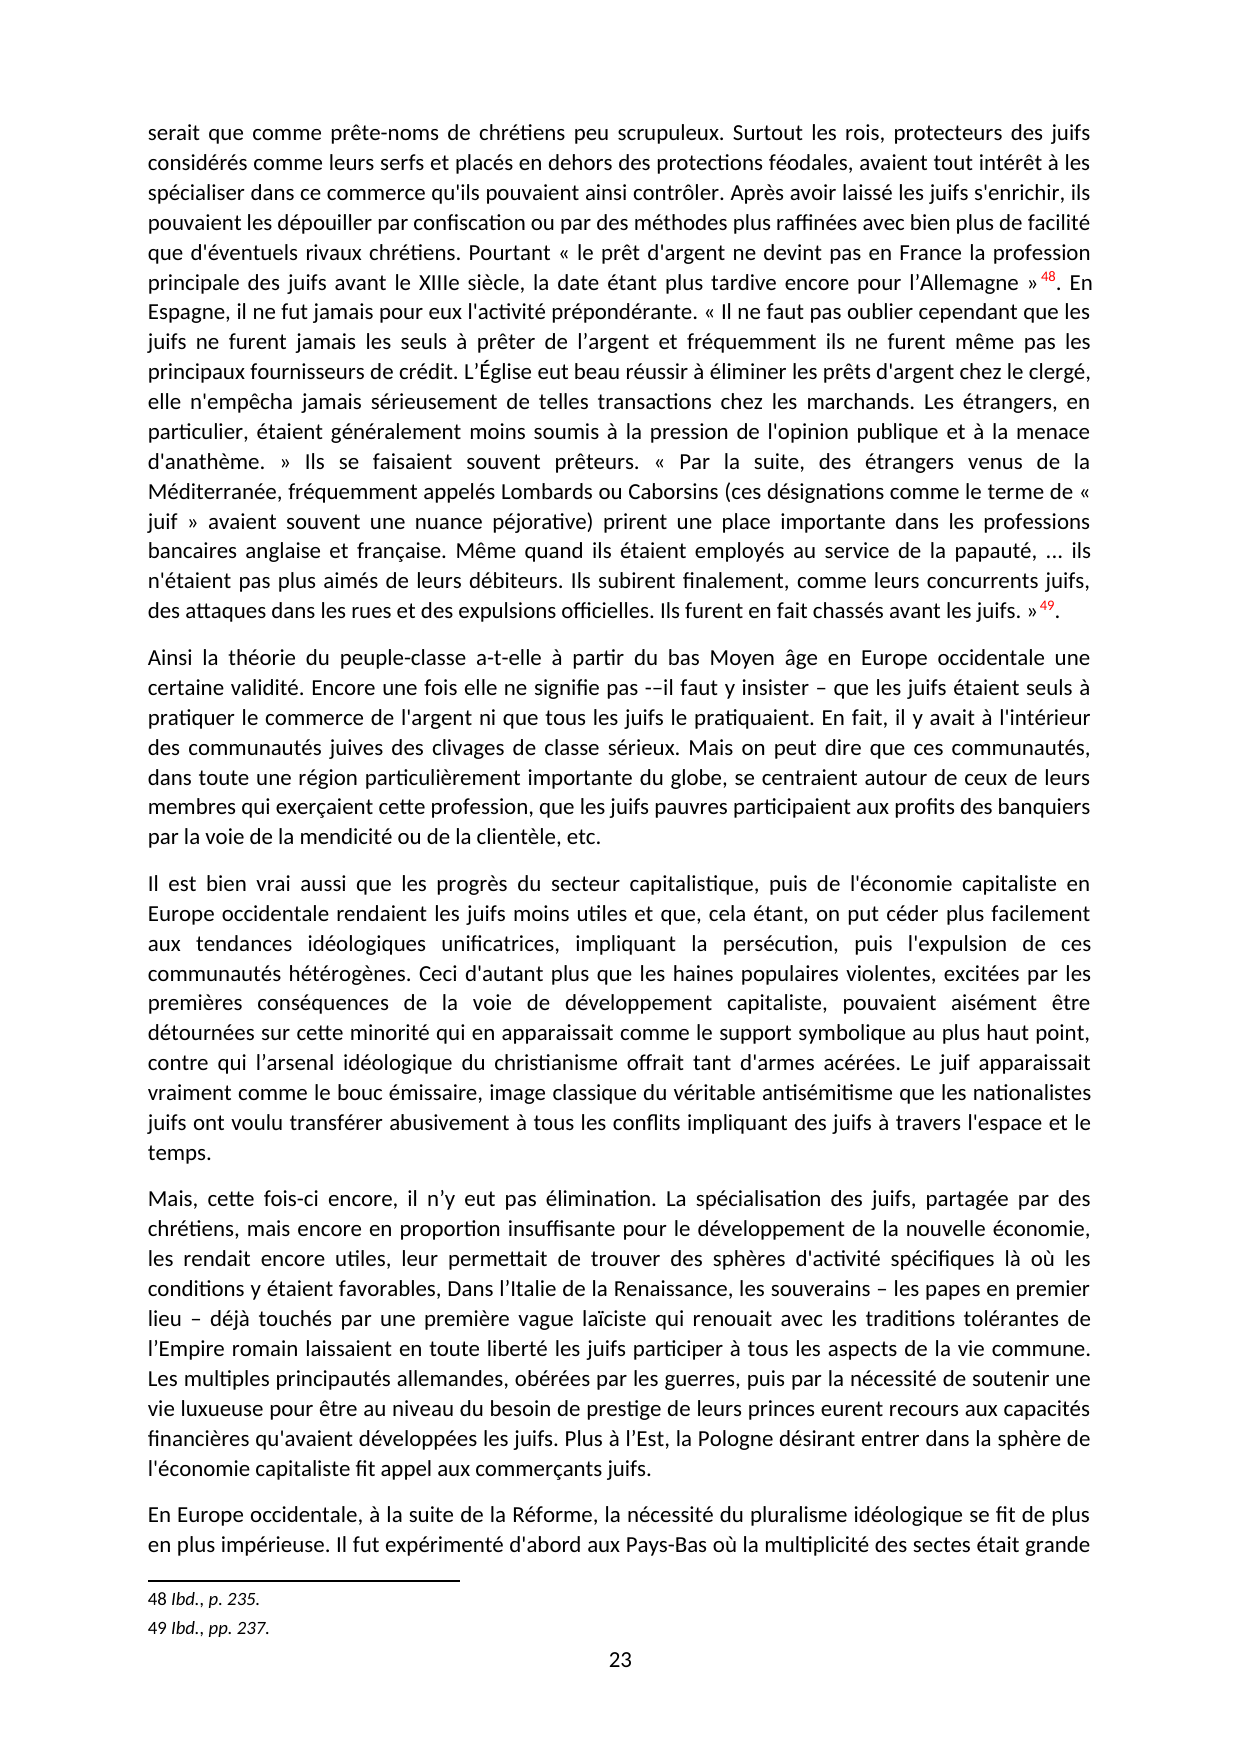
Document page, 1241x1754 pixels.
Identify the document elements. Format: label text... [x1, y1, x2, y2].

text serait que comme prête-noms de chrétiens peu scrupuleux. Surtout les rois, protecteurs des juifs considérés comme leurs serfs et placés en dehors des protections féodales, avaient tout intérêt à les spécialiser dans ce commerce qu'ils pouvaient ainsi contrôler. Après avoir laissé les juifs s'enrichir, ils pouvaient les dépouiller par confiscation ou par des méthodes plus raffinées avec bien plus de facilité que d'éventuels rivaux chrétiens. Pourtant « le prêt d'argent ne devint pas en France la profession principale des juifs avant le XIIIe siècle, la date étant plus tardive encore pour l’Allemagne ». En Espagne, il ne fut jamais pour eux l'activité prépondérante. « Il ne faut pas oublier cependant que les juifs ne furent jamais les seuls à prêter de l’argent et fréquemment ils ne furent même pas les principaux fournisseurs de crédit. L’Église eut beau réussir à éliminer les prêts d'argent chez le clergé, elle n'empêcha jamais sérieusement de telles transactions chez les marchands. Les étrangers, en particulier, étaient généralement moins soumis à la pression de l'opinion publique et à la menace d'anathème. » Ils se faisaient souvent prêteurs. « Par la suite, des étrangers venus de la Méditerranée, fréquemment appelés Lombards ou Caborsins (ces désignations comme le terme de « juif » avaient souvent une nuance péjorative) prirent une place importante dans les professions bancaires anglaise et française. Même quand ils étaient employés au service de la papauté, ... ils n'étaient pas plus aimés de leurs débiteurs. Ils subirent finalement, comme leurs concurrents juifs, des attaques dans les rues et des expulsions officielles. Ils furent en fait chassés avant les juifs. ». [148, 118, 1093, 624]
text En Europe occidentale, à la suite de la Réforme, la nécessité du pluralisme idéologique se fit de plus en plus impérieuse. Il fut expérimenté d'abord aux Pays-Bas où la multiplicité des sectes était grande [148, 1500, 1093, 1558]
text Il est bien vrai aussi que les progrès du secteur capitalistique, puis de l'économie capitaliste en Europe occidentale rendaient les juifs moins utiles et que, cela étant, on put céder plus facilement aux tendances idéologiques unificatrices, impliquant la persécution, puis l'expulsion de ces communautés hétérogènes. Ceci d'autant plus que les haines populaires violentes, excitées par les premières conséquences de la voie de développement capitaliste, pouvaient aisément être détournées sur cette minorité qui en apparaissait comme le support symbolique au plus haut point, contre qui l’arsenal idéologique du christianisme offrait tant d'armes acérées. Le juif apparaissait vraiment comme le bouc émissaire, image classique du véritable antisémitisme que les nationalistes juifs ont voulu transférer abusivement à tous les conflits impliquant des juifs à travers l'espace et le temps. [148, 869, 1093, 1166]
text Ibd., pp. 237. [148, 1616, 1093, 1639]
text Mais, cette fois-ci encore, il n’y eut pas élimination. La spécialisation des juifs, partagée par des chrétiens, mais encore en proportion insuffisante pour le développement de la nouvelle économie, les rendait encore utiles, leur permettait de trouver des sphères d'activité spécifiques là où les conditions y étaient favorables, Dans l’Italie de la Renaissance, les souverains – les papes en premier lieu – déjà touchés par une première vague laïciste qui renouait avec les traditions tolérantes de l’Empire romain laissaient en toute liberté les juifs participer à tous les aspects de la vie commune. Les multiples principautés allemandes, obérées par les guerres, puis par la nécessité de soutenir une vie luxueuse pour être au niveau du besoin de prestige de leurs princes eurent recours aux capacités financières qu'avaient développées les juifs. Plus à l’Est, la Pologne désirant entrer dans la sphère de l'économie capitaliste fit appel aux commerçants juifs. [148, 1184, 1093, 1482]
text Ibd., p. 235. [148, 1587, 1093, 1610]
text Ainsi la théorie du peuple-classe a-t-elle à partir du bas Moyen âge en Europe occidentale une certaine validité. Encore une fois elle ne signifie pas -–il faut y insister – que les juifs étaient seuls à pratiquer le commerce de l'argent ni que tous les juifs le pratiquaient. En fait, il y avait à l'intérieur des communautés juives des clivages de classe sérieux. Mais on peut dire que ces communautés, dans toute une région particulièrement importante du globe, se centraient autour de ceux de leurs membres qui exerçaient cette profession, que les juifs pauvres participaient aux profits des banquiers par la voie de la mendicité ou de la clientèle, etc. [148, 643, 1093, 850]
